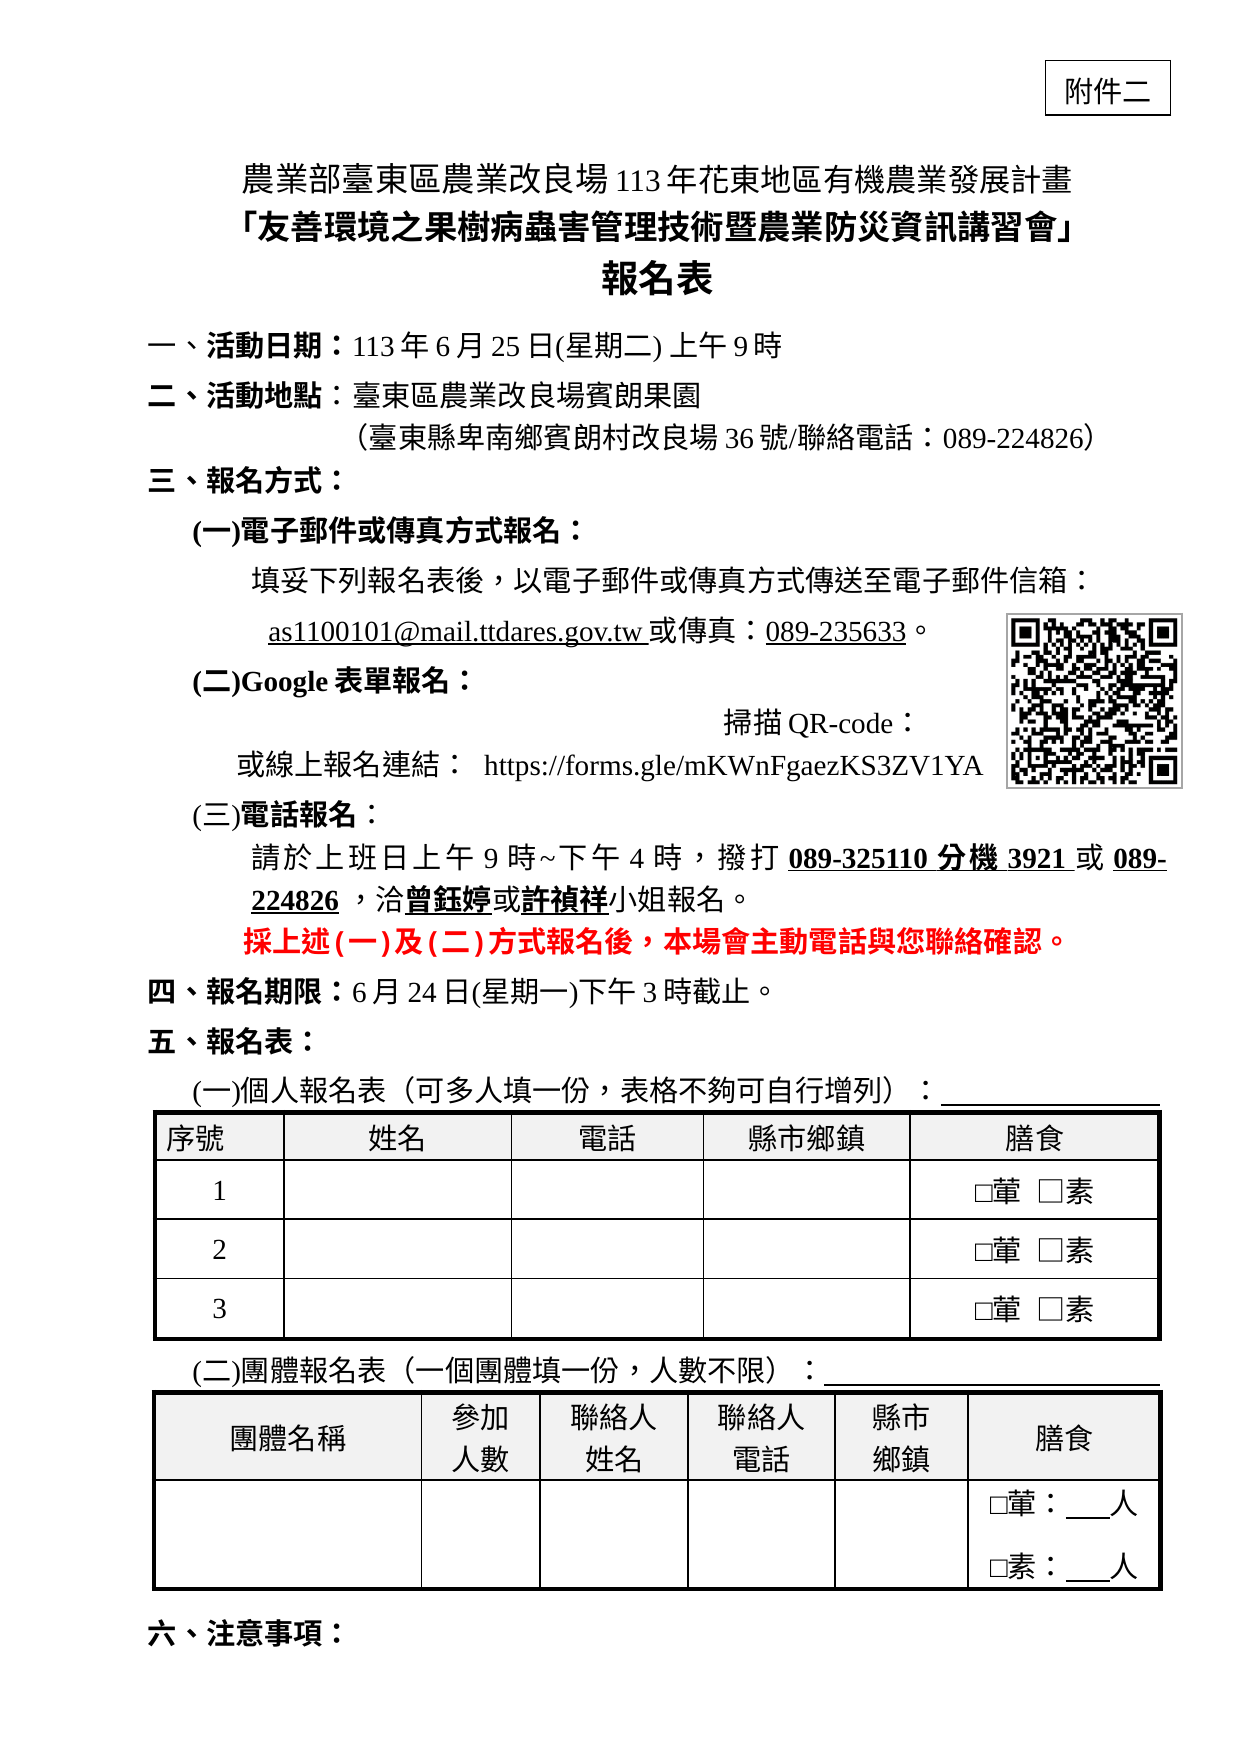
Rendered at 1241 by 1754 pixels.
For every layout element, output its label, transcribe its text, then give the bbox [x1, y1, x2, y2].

text （臺東縣卑南鄉賓朗村改良場36號/聯絡電話：089-224826） [148, 415, 1167, 457]
text 請於上班日上午9時~下午4時，撥打089-325110分機3921或089-224826 ，洽曾鈺婷或許禎祥小姐報名。 [251, 834, 1167, 919]
text (一)個人報名表（可多人填一份，表格不夠可自行增列）： [148, 1067, 1167, 1110]
text 二、活動地點：臺東區農業改良場賓朗果園 [148, 373, 1167, 415]
table_header 聯絡人 電話 [689, 1395, 834, 1479]
table_header 團體名稱 [156, 1395, 421, 1479]
text 一、活動日期：113年6月25日(星期二) 上午9時 [148, 323, 1167, 365]
table_cell 1 [157, 1161, 283, 1218]
text 附件二 [1061, 69, 1155, 107]
text 「友善環境之果樹病蟲害管理技術暨農業防災資訊講習會」 [148, 201, 1167, 249]
table_cell [285, 1279, 511, 1336]
text 填妥下列報名表後，以電子郵件或傳真方式傳送至電子郵件信箱： [148, 557, 1167, 600]
table_header 聯絡人 姓名 [541, 1395, 687, 1479]
table_header 參加 人數 [422, 1395, 539, 1479]
text 五、報名表： [148, 1019, 1167, 1061]
table_header 膳食 [911, 1115, 1157, 1159]
table_cell [541, 1481, 687, 1586]
table_cell □葷 □素 [911, 1279, 1157, 1336]
text (二)團體報名表（一個團體填一份，人數不限）： [148, 1347, 1167, 1390]
table_cell [836, 1481, 967, 1586]
text 農業部臺東區農業改良場113年花東地區有機農業發展計畫 [148, 153, 1167, 201]
table_cell □葷 □素 [911, 1161, 1157, 1218]
text 報名表 [148, 249, 1167, 303]
text (二)Google表單報名： [148, 657, 1006, 700]
text 或線上報名連結： https://forms.gle/mKWnFgaezKS3ZV1YA [148, 742, 1006, 784]
text 採上述(一)及(二)方式報名後，本場會主動電話與您聯絡確認。 [147, 919, 1167, 961]
table_cell [512, 1161, 703, 1218]
table_cell [704, 1279, 909, 1336]
table_cell 3 [157, 1279, 283, 1336]
text (一)電子郵件或傳真方式報名： [148, 507, 1167, 550]
text 三、報名方式： [148, 457, 1167, 500]
table_cell [285, 1161, 511, 1218]
table_cell [512, 1279, 703, 1336]
text 六、注意事項： [148, 1610, 1167, 1653]
table_header 縣市鄉鎮 [704, 1115, 909, 1159]
table_cell 2 [157, 1220, 283, 1277]
table_cell □葷 □素 [911, 1220, 1157, 1277]
text (三)電話報名： [148, 792, 1167, 834]
table_cell □葷： 人 □素： 人 [969, 1481, 1158, 1586]
table_header 姓名 [285, 1115, 511, 1159]
table_cell [285, 1220, 511, 1277]
text 四、報名期限：6月24日(星期一)下午3時截止。 [148, 969, 1167, 1011]
table_header 膳食 [969, 1395, 1158, 1479]
table_cell [422, 1481, 539, 1586]
table_cell [704, 1220, 909, 1277]
picture [1008, 621, 1175, 787]
table_cell [704, 1161, 909, 1218]
table_header 電話 [512, 1115, 703, 1159]
table_cell [512, 1220, 703, 1277]
table_header 序號 [157, 1115, 283, 1159]
table_cell [156, 1481, 421, 1586]
table_cell [689, 1481, 834, 1586]
text as1100101@mail.ttdares.gov.tw或傳真：089-235633。 [148, 607, 1167, 650]
text 掃描QR-code： [148, 700, 1006, 742]
table_header 縣市 鄉鎮 [836, 1395, 967, 1479]
